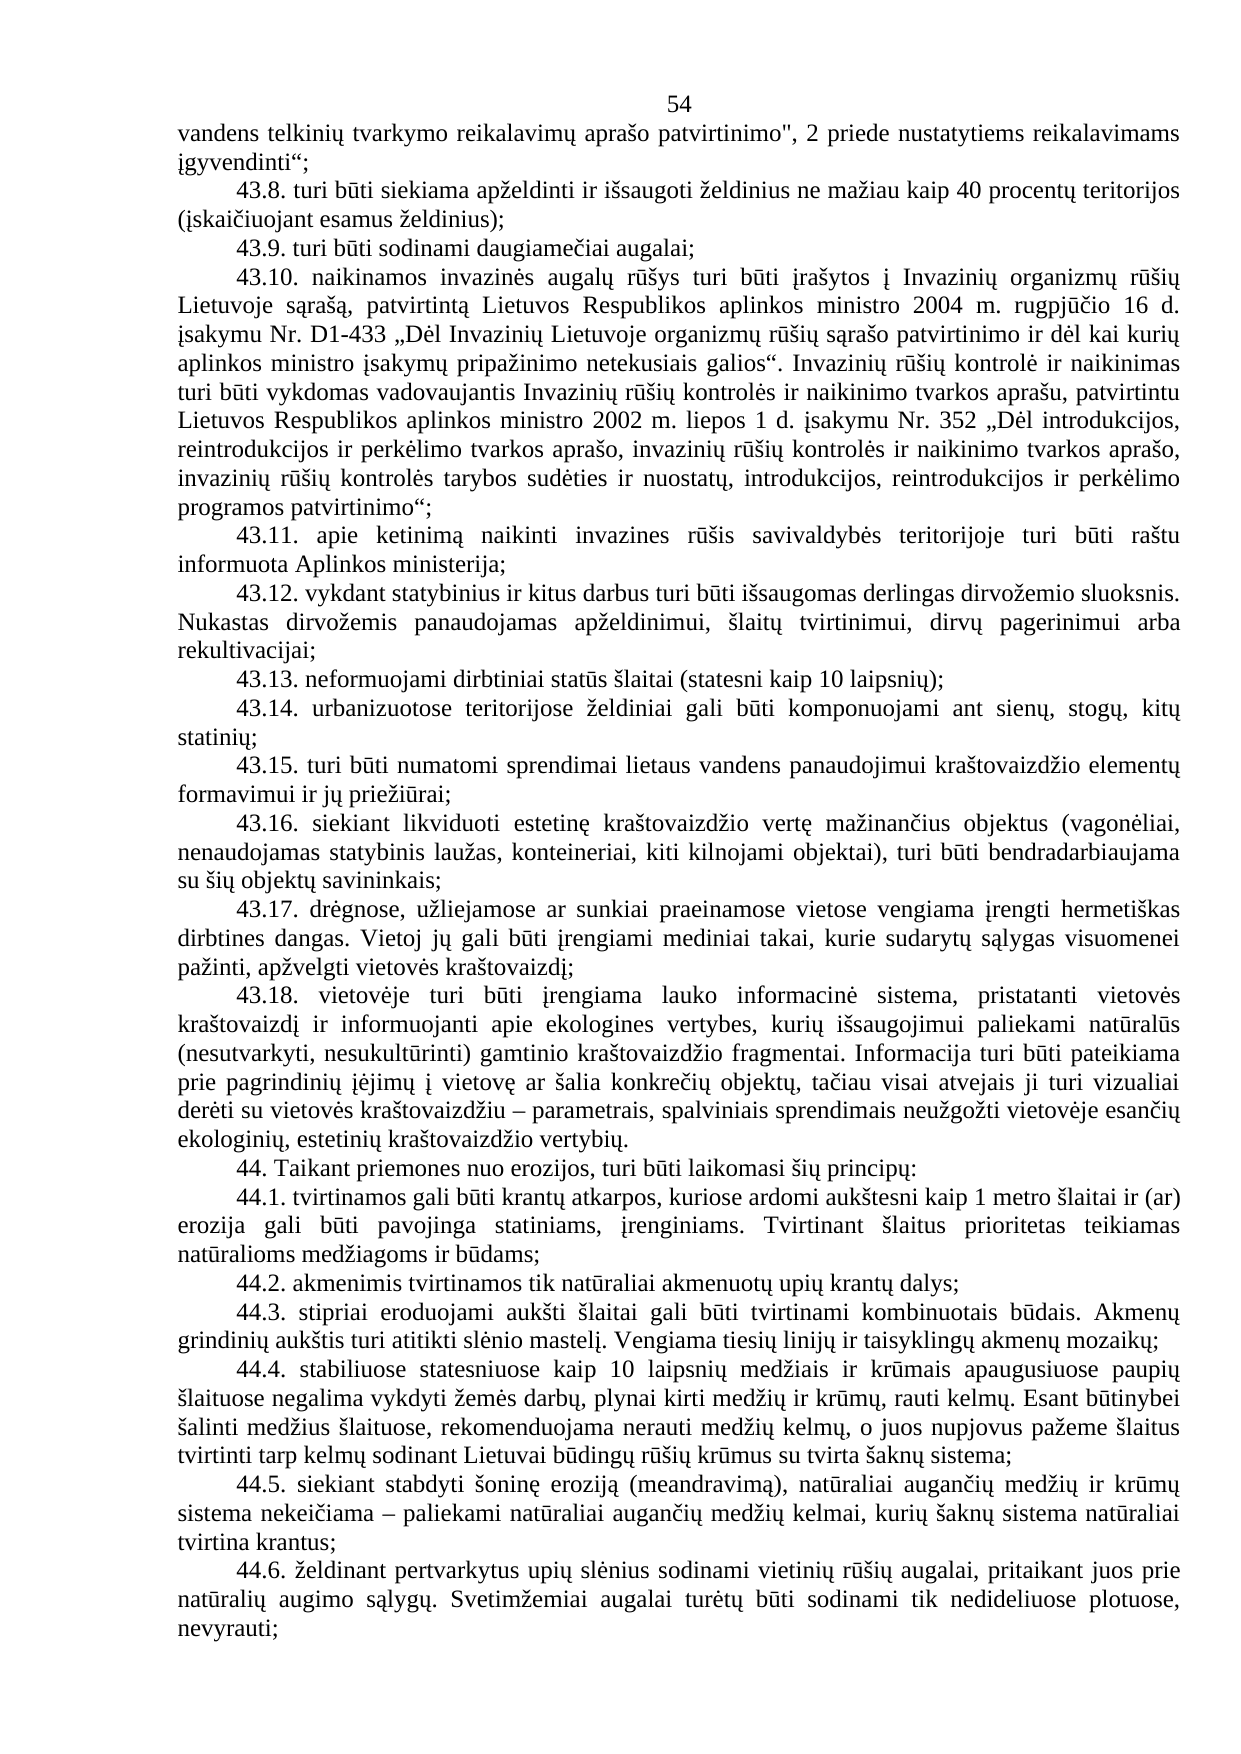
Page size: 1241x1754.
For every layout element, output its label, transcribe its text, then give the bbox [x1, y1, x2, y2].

text 43.17. drėgnose, užliejamose ar sunkiai praeinamose vietose vengiama įrengti hermetiškas dirbtines dangas. Vietoj jų gali būti įrengiami mediniai takai, kurie sudarytų sąlygas visuomenei pažinti, apžvelgti vietovės kraštovaizdį; [177, 894, 1181, 981]
text 43.15. turi būti numatomi sprendimai lietaus vandens panaudojimui kraštovaizdžio elementų formavimui ir jų priežiūrai; [177, 751, 1181, 808]
text 43.8. turi būti siekiama apželdinti ir išsaugoti želdinius ne mažiau kaip 40 procentų teritorijos (įskaičiuojant esamus želdinius); [177, 176, 1181, 233]
text vandens telkinių tvarkymo reikalavimų aprašo patvirtinimo", 2 priede nustatytiems reikalavimams įgyvendinti“; [177, 118, 1181, 176]
text 43.14. urbanizuotose teritorijose želdiniai gali būti komponuojami ant sienų, stogų, kitų statinių; [177, 693, 1181, 751]
text 44.1. tvirtinamos gali būti krantų atkarpos, kuriose ardomi aukštesni kaip 1 metro šlaitai ir (ar) erozija gali būti pavojinga statiniams, įrenginiams. Tvirtinant šlaitus prioritetas teikiamas natūralioms medžiagoms ir būdams; [177, 1182, 1181, 1268]
text 44.5. siekiant stabdyti šoninę eroziją (meandravimą), natūraliai augančių medžių ir krūmų sistema nekeičiama – paliekami natūraliai augančių medžių kelmai, kurių šaknų sistema natūraliai tvirtina krantus; [177, 1469, 1181, 1556]
text 44.3. stipriai eroduojami aukšti šlaitai gali būti tvirtinami kombinuotais būdais. Akmenų grindinių aukštis turi atitikti slėnio mastelį. Vengiama tiesių linijų ir taisyklingų akmenų mozaikų; [177, 1297, 1181, 1354]
text 44.6. želdinant pertvarkytus upių slėnius sodinami vietinių rūšių augalai, pritaikant juos prie natūralių augimo sąlygų. Svetimžemiai augalai turėtų būti sodinami tik nedideliuose plotuose, nevyrauti; [177, 1556, 1181, 1642]
text 43.9. turi būti sodinami daugiamečiai augalai; [177, 233, 1181, 262]
text 43.13. neformuojami dirbtiniai statūs šlaitai (statesni kaip 10 laipsnių); [177, 664, 1181, 693]
text 44. Taikant priemones nuo erozijos, turi būti laikomasi šių principų: [177, 1153, 1181, 1182]
text 43.11. apie ketinimą naikinti invazines rūšis savivaldybės teritorijoje turi būti raštu informuota Aplinkos ministerija; [177, 521, 1181, 578]
text 43.16. siekiant likviduoti estetinę kraštovaizdžio vertę mažinančius objektus (vagonėliai, nenaudojamas statybinis laužas, konteineriai, kiti kilnojami objektai), turi būti bendradarbiaujama su šių objektų savininkais; [177, 808, 1181, 894]
text 43.10. naikinamos invazinės augalų rūšys turi būti įrašytos į Invazinių organizmų rūšių Lietuvoje sąrašą, patvirtintą Lietuvos Respublikos aplinkos ministro 2004 m. rugpjūčio 16 d. įsakymu Nr. D1-433 „Dėl Invazinių Lietuvoje organizmų rūšių sąrašo patvirtinimo ir dėl kai kurių aplinkos ministro įsakymų pripažinimo netekusiais galios“. Invazinių rūšių kontrolė ir naikinimas turi būti vykdomas vadovaujantis Invazinių rūšių kontrolės ir naikinimo tvarkos aprašu, patvirtintu Lietuvos Respublikos aplinkos ministro 2002 m. liepos 1 d. įsakymu Nr. 352 „Dėl introdukcijos, reintrodukcijos ir perkėlimo tvarkos aprašo, invazinių rūšių kontrolės ir naikinimo tvarkos aprašo, invazinių rūšių kontrolės tarybos sudėties ir nuostatų, introdukcijos, reintrodukcijos ir perkėlimo programos patvirtinimo“; [177, 262, 1181, 521]
text 43.18. vietovėje turi būti įrengiama lauko informacinė sistema, pristatanti vietovės kraštovaizdį ir informuojanti apie ekologines vertybes, kurių išsaugojimui paliekami natūralūs (nesutvarkyti, nesukultūrinti) gamtinio kraštovaizdžio fragmentai. Informacija turi būti pateikiama prie pagrindinių įėjimų į vietovę ar šalia konkrečių objektų, tačiau visai atvejais ji turi vizualiai derėti su vietovės kraštovaizdžiu – parametrais, spalviniais sprendimais neužgožti vietovėje esančių ekologinių, estetinių kraštovaizdžio vertybių. [177, 981, 1181, 1153]
text 44.4. stabiliuose statesniuose kaip 10 laipsnių medžiais ir krūmais apaugusiuose paupių šlaituose negalima vykdyti žemės darbų, plynai kirti medžių ir krūmų, rauti kelmų. Esant būtinybei šalinti medžius šlaituose, rekomenduojama nerauti medžių kelmų, o juos nupjovus pažeme šlaitus tvirtinti tarp kelmų sodinant Lietuvai būdingų rūšių krūmus su tvirta šaknų sistema; [177, 1354, 1181, 1469]
text 44.2. akmenimis tvirtinamos tik natūraliai akmenuotų upių krantų dalys; [177, 1268, 1181, 1297]
text 43.12. vykdant statybinius ir kitus darbus turi būti išsaugomas derlingas dirvožemio sluoksnis. Nukastas dirvožemis panaudojamas apželdinimui, šlaitų tvirtinimui, dirvų pagerinimui arba rekultivacijai; [177, 578, 1181, 664]
